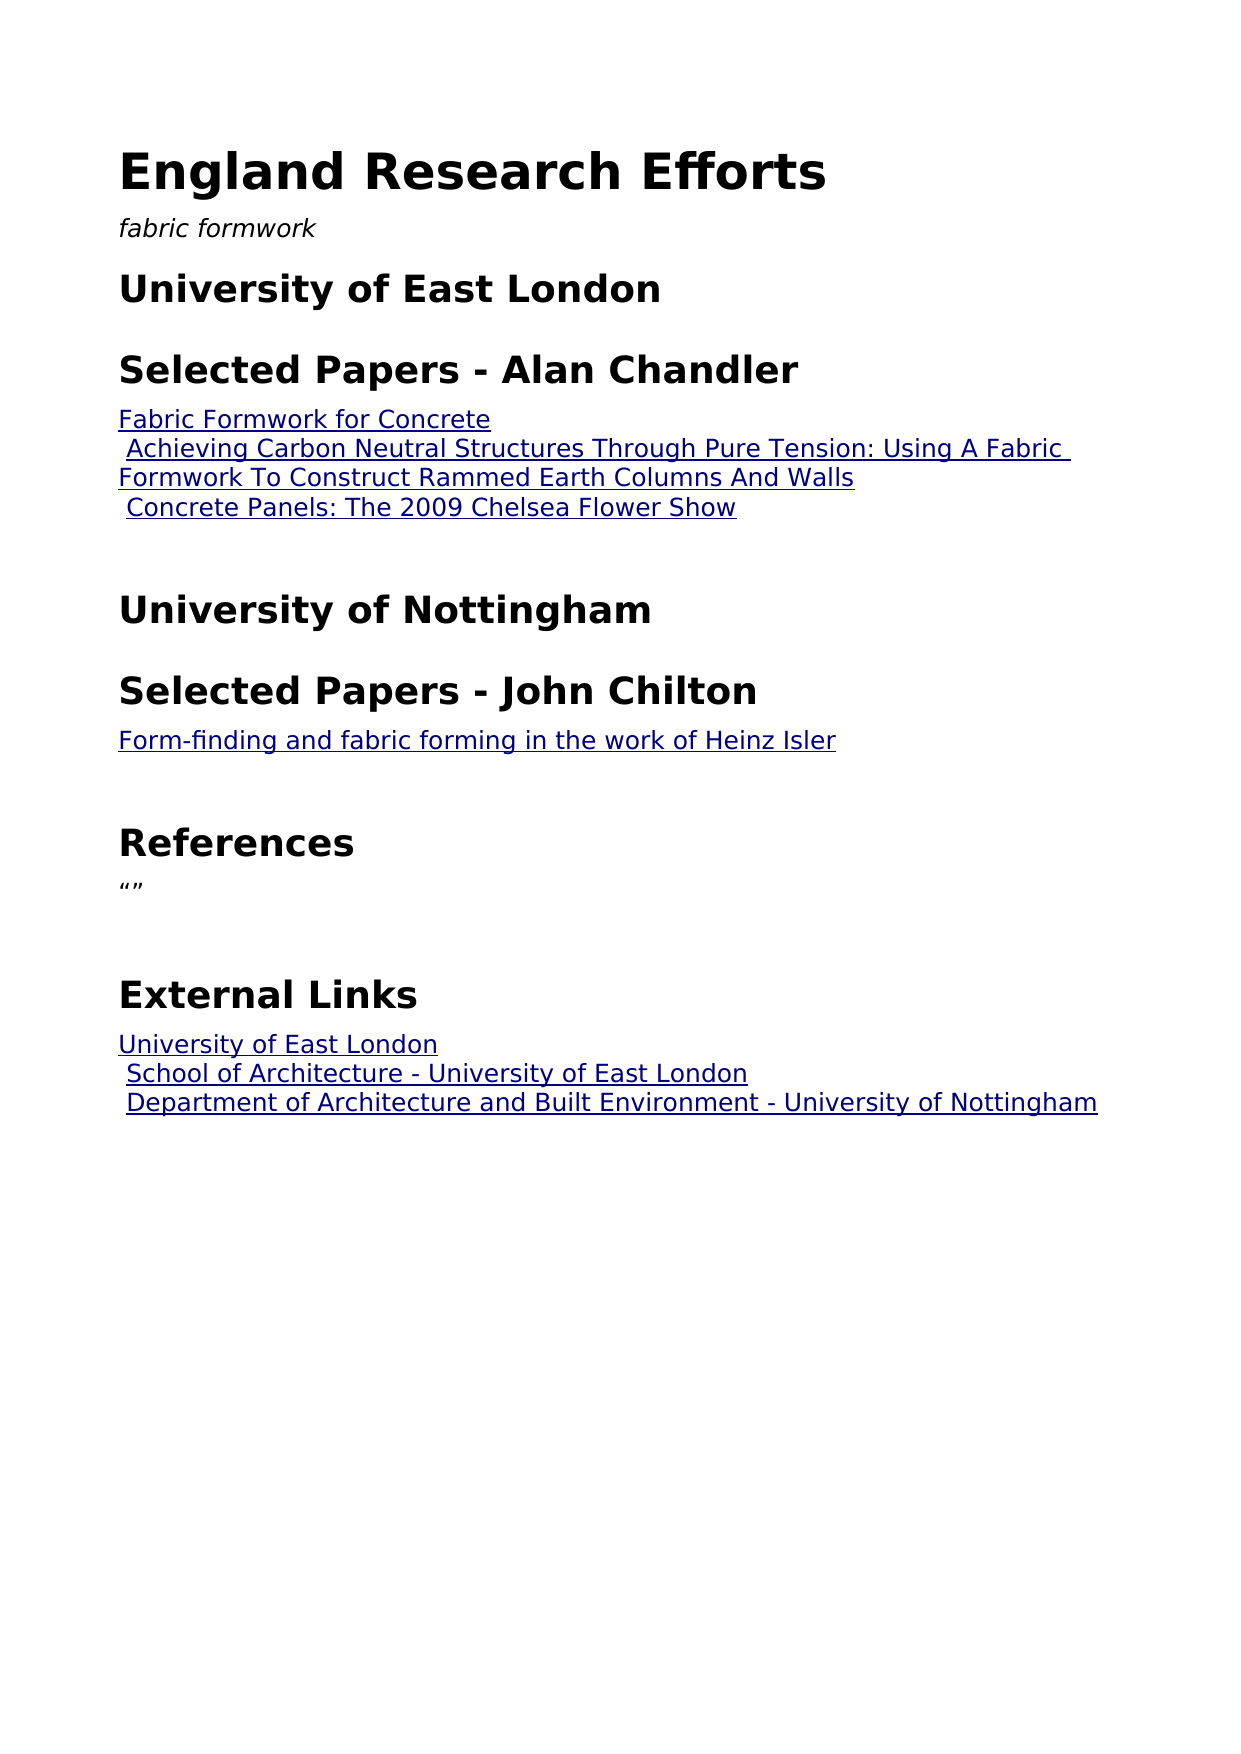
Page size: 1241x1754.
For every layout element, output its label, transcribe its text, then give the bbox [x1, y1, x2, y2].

subtitle England Research Efforts [118, 143, 1122, 201]
text Fabric Formwork for Concrete Achieving Carbon Neutral Structures Through Pure Tension: Using A Fabric Formwork To Construct Rammed Earth Columns And Walls Concrete Panels: The 2009 Chelsea Flower Show [118, 405, 1122, 551]
text fabric formwork [118, 214, 1122, 243]
subtitle Selected Papers - John Chilton [118, 670, 1122, 713]
subtitle External Links [118, 974, 1122, 1017]
subtitle References [118, 822, 1122, 865]
subtitle University of East London [118, 268, 1122, 312]
text Form-finding and fabric forming in the work of Heinz Isler [118, 726, 1122, 784]
text University of East London School of Architecture - University of East London Department of Architecture and Built Environment - University of Nottingham [118, 1030, 1122, 1117]
text “” [118, 878, 1122, 936]
subtitle Selected Papers - Alan Chandler [118, 349, 1122, 393]
subtitle University of Nottingham [118, 589, 1122, 632]
